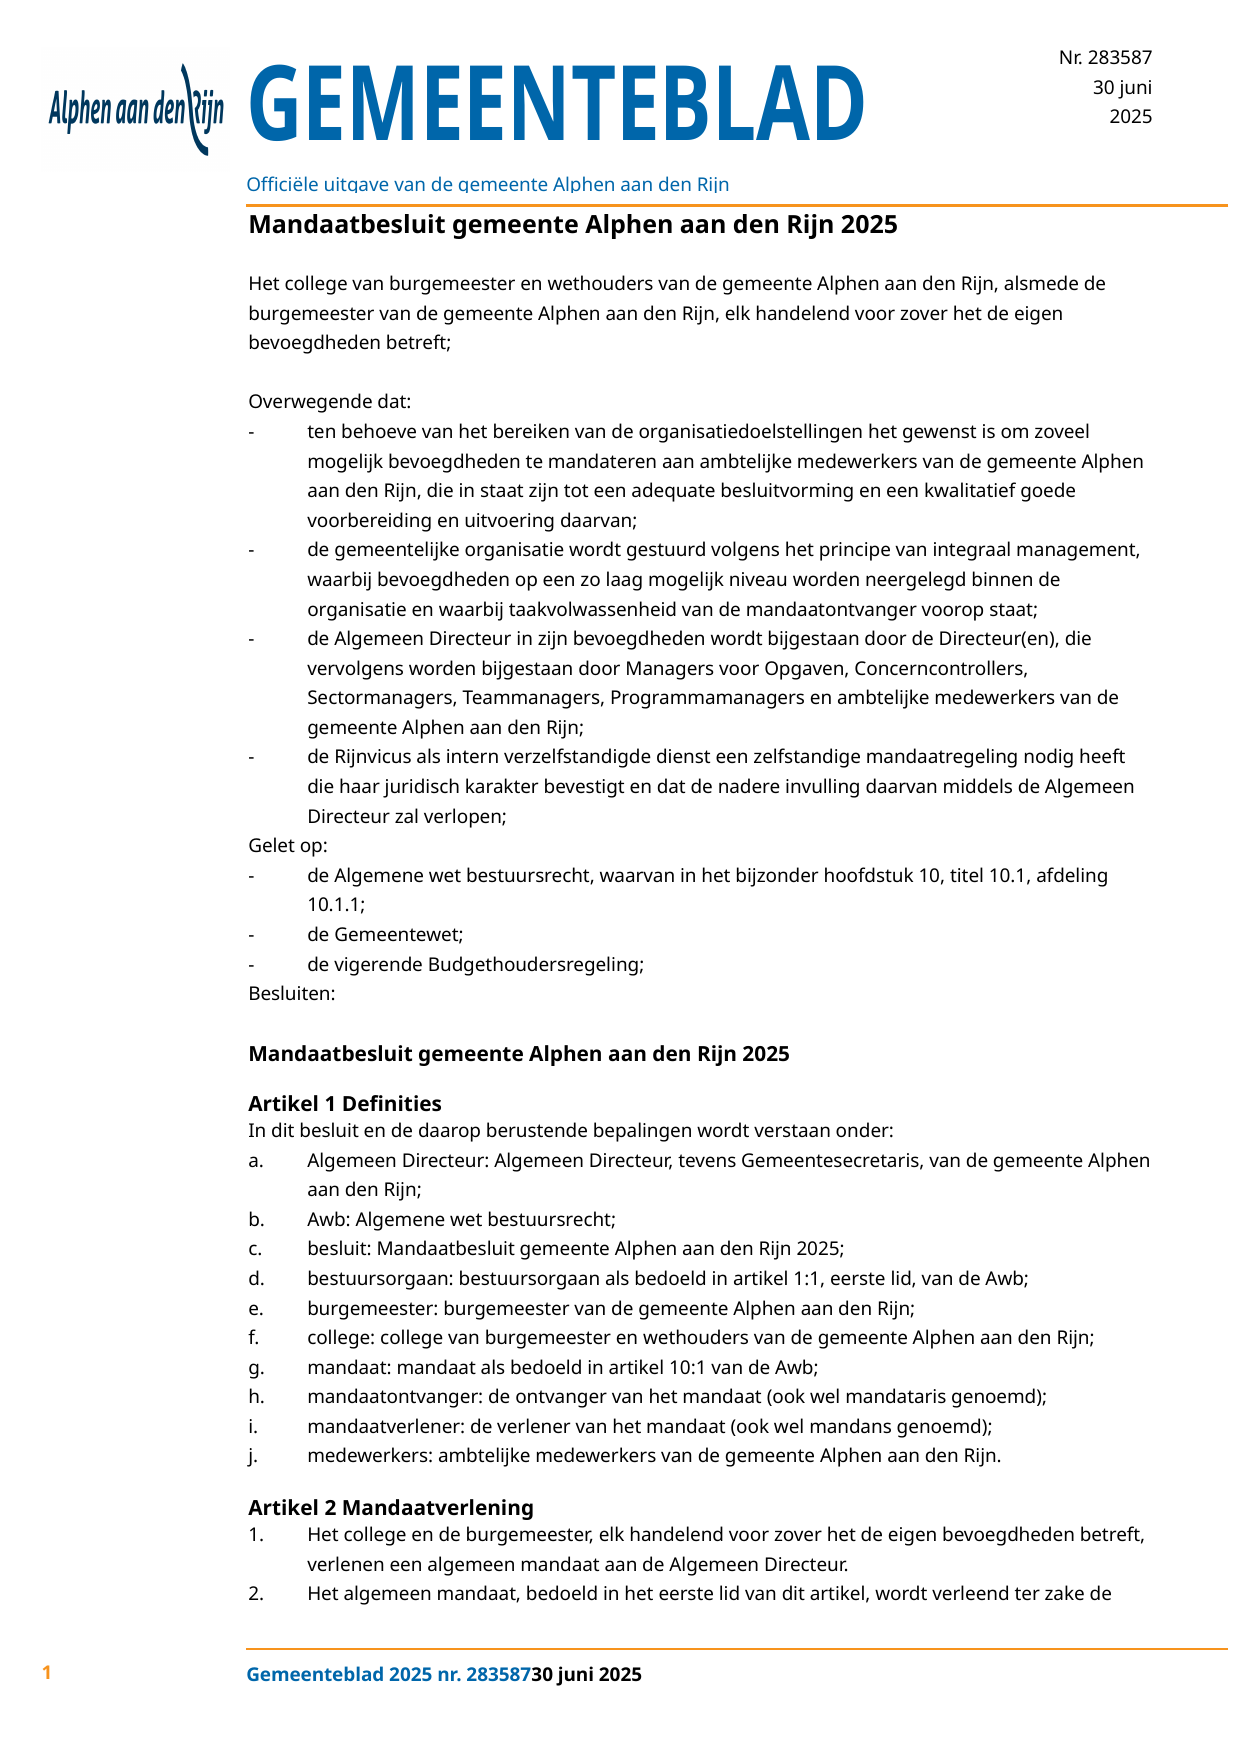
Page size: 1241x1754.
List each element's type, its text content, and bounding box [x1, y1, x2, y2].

picture [41, 47, 231, 172]
list college: college van burgemeester en wethouders van de gemeente Alphen aan den Rijn; [248, 1324, 1152, 1350]
list mandaatontvanger: de ontvanger van het mandaat (ook wel mandataris genoemd); [248, 1383, 1152, 1409]
list de gemeentelijke organisatie wordt gestuurd volgens het principe van integraal management, waarbij bevoegdheden op een zo laag mogelijk niveau worden neergelegd binnen de organisatie en waarbij taakvolwassenheid van de mandaatontvanger voorop staat; [248, 537, 1152, 621]
text Besluiten: [248, 980, 1152, 1006]
text In dit besluit en de daarop berustende bepalingen wordt verstaan onder: [248, 1117, 1152, 1143]
list de Gemeentewet; [248, 921, 1152, 947]
list de vigerende Budgethoudersregeling; [248, 951, 1152, 976]
list de Algemene wet bestuursrecht, waarvan in het bijzonder hoofdstuk 10, titel 10.1, afdeling 10.1.1; [248, 862, 1152, 917]
list bestuursorgaan: bestuursorgaan als bedoeld in artikel 1:1, eerste lid, van de Awb; [248, 1265, 1152, 1291]
list burgemeester: burgemeester van de gemeente Alphen aan den Rijn; [248, 1295, 1152, 1320]
text Artikel 1 Definities [248, 1089, 1152, 1117]
list de Rijnvicus als intern verzelfstandigde dienst een zelfstandige mandaatregeling nodig heeft die haar juridisch karakter bevestigt en dat de nadere invulling daarvan middels de Algemeen Directeur zal verlopen; [248, 744, 1152, 828]
list mandaat: mandaat als bedoeld in artikel 10:1 van de Awb; [248, 1354, 1152, 1379]
list mandaatverlener: de verlener van het mandaat (ook wel mandans genoemd); [248, 1413, 1152, 1439]
list Het algemeen mandaat, bedoeld in het eerste lid van dit artikel, wordt verleend ter zake de [248, 1581, 1152, 1606]
list Awb: Algemene wet bestuursrecht; [248, 1206, 1152, 1232]
text Overwegende dat: [248, 389, 1152, 414]
text Mandaatbesluit gemeente Alphen aan den Rijn 2025 [248, 1039, 1152, 1068]
list Het college en de burgemeester, elk handelend voor zover het de eigen bevoegdheden betreft, verlenen een algemeen mandaat aan de Algemeen Directeur. [248, 1521, 1152, 1577]
list medewerkers: ambtelijke medewerkers van de gemeente Alphen aan den Rijn. [248, 1443, 1152, 1468]
text Het college van burgemeester en wethouders van de gemeente Alphen aan den Rijn, alsmede de burgemeester van de gemeente Alphen aan den Rijn, elk handelend voor zover het de eigen bevoegdheden betreft; [248, 270, 1152, 355]
text Mandaatbesluit gemeente Alphen aan den Rijn 2025 [248, 207, 1152, 241]
list ten behoeve van het bereiken van de organisatiedoelstellingen het gewenst is om zoveel mogelijk bevoegdheden te mandateren aan ambtelijke medewerkers van de gemeente Alphen aan den Rijn, die in staat zijn tot een adequate besluitvorming en een kwalitatief goede voorbereiding en uitvoering daarvan; [248, 418, 1152, 533]
text Gelet op: [248, 832, 1152, 858]
list de Algemeen Directeur in zijn bevoegdheden wordt bijgestaan door de Directeur(en), die vervolgens worden bijgestaan door Managers voor Opgaven, Concerncontrollers, Sectormanagers, Teammanagers, Programmamanagers en ambtelijke medewerkers van de gemeente Alphen aan den Rijn; [248, 625, 1152, 740]
list besluit: Mandaatbesluit gemeente Alphen aan den Rijn 2025; [248, 1236, 1152, 1261]
text Artikel 2 Mandaatverlening [248, 1493, 1152, 1521]
list Algemeen Directeur: Algemeen Directeur, tevens Gemeentesecretaris, van de gemeente Alphen aan den Rijn; [248, 1147, 1152, 1202]
